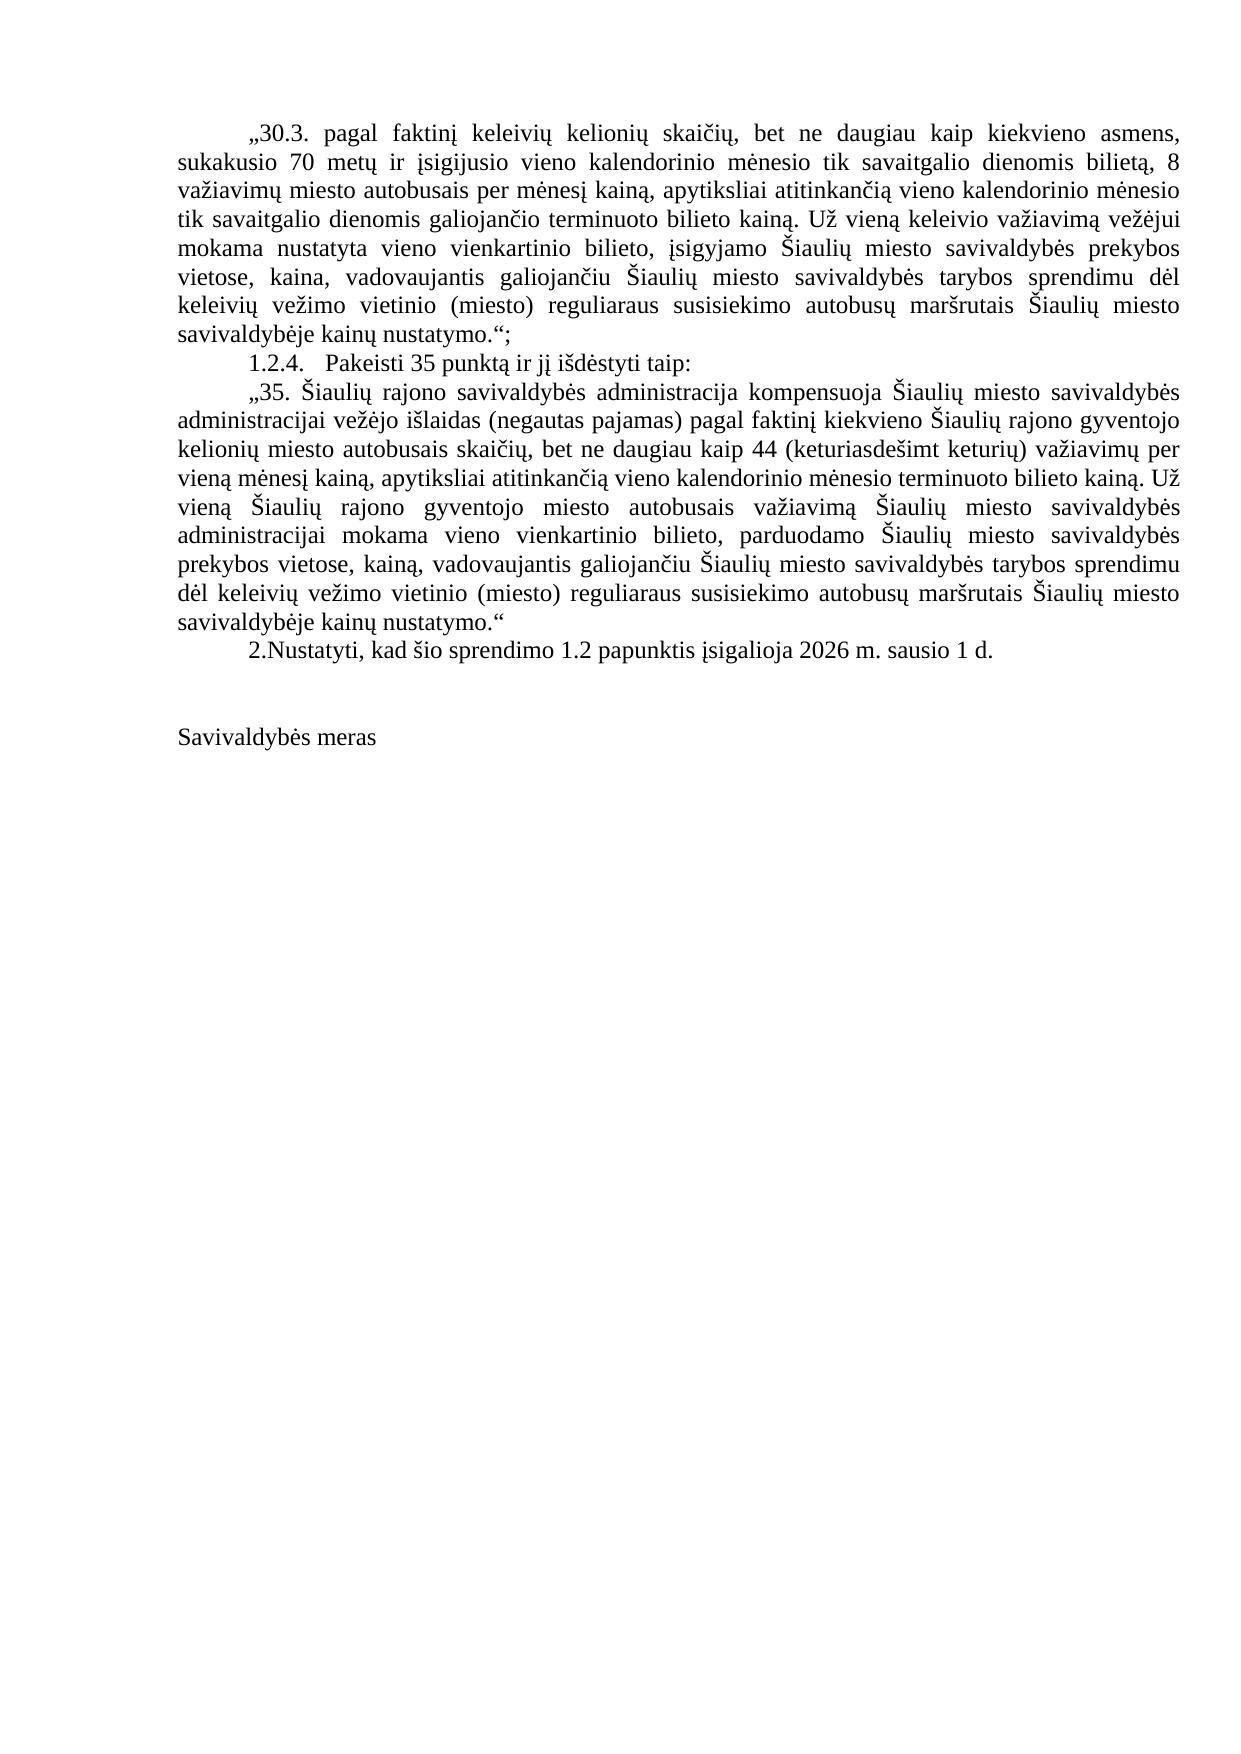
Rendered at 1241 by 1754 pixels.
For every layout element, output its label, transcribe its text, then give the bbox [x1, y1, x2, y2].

text Savivaldybės meras [177, 722, 1181, 751]
text 2. Nustatyti, kad šio sprendimo 1.2 papunktis įsigalioja 2026 m. sausio 1 d. [177, 636, 1181, 664]
text „35. Šiaulių rajono savivaldybės administracija kompensuoja Šiaulių miesto savivaldybės administracijai vežėjo išlaidas (negautas pajamas) pagal faktinį kiekvieno Šiaulių rajono gyventojo kelionių miesto autobusais skaičių, bet ne daugiau kaip 44 (keturiasdešimt keturių) važiavimų per vieną mėnesį kainą, apytiksliai atitinkančią vieno kalendorinio mėnesio terminuoto bilieto kainą. Už vieną Šiaulių rajono gyventojo miesto autobusais važiavimą Šiaulių miesto savivaldybės administracijai mokama vieno vienkartinio bilieto, parduodamo Šiaulių miesto savivaldybės prekybos vietose, kainą, vadovaujantis galiojančiu Šiaulių miesto savivaldybės tarybos sprendimu dėl keleivių vežimo vietinio (miesto) reguliaraus susisiekimo autobusų maršrutais Šiaulių miesto savivaldybėje kainų nustatymo.“ [177, 377, 1181, 636]
text „30.3. pagal faktinį keleivių kelionių skaičių, bet ne daugiau kaip kiekvieno asmens, sukakusio 70 metų ir įsigijusio vieno kalendorinio mėnesio tik savaitgalio dienomis bilietą, 8 važiavimų miesto autobusais per mėnesį kainą, apytiksliai atitinkančią vieno kalendorinio mėnesio tik savaitgalio dienomis galiojančio terminuoto bilieto kainą. Už vieną keleivio važiavimą vežėjui mokama nustatyta vieno vienkartinio bilieto, įsigyjamo Šiaulių miesto savivaldybės prekybos vietose, kaina, vadovaujantis galiojančiu Šiaulių miesto savivaldybės tarybos sprendimu dėl keleivių vežimo vietinio (miesto) reguliaraus susisiekimo autobusų maršrutais Šiaulių miesto savivaldybėje kainų nustatymo.“; [177, 118, 1181, 348]
text 1.2.4. Pakeisti 35 punktą ir jį išdėstyti taip: [177, 348, 1181, 377]
